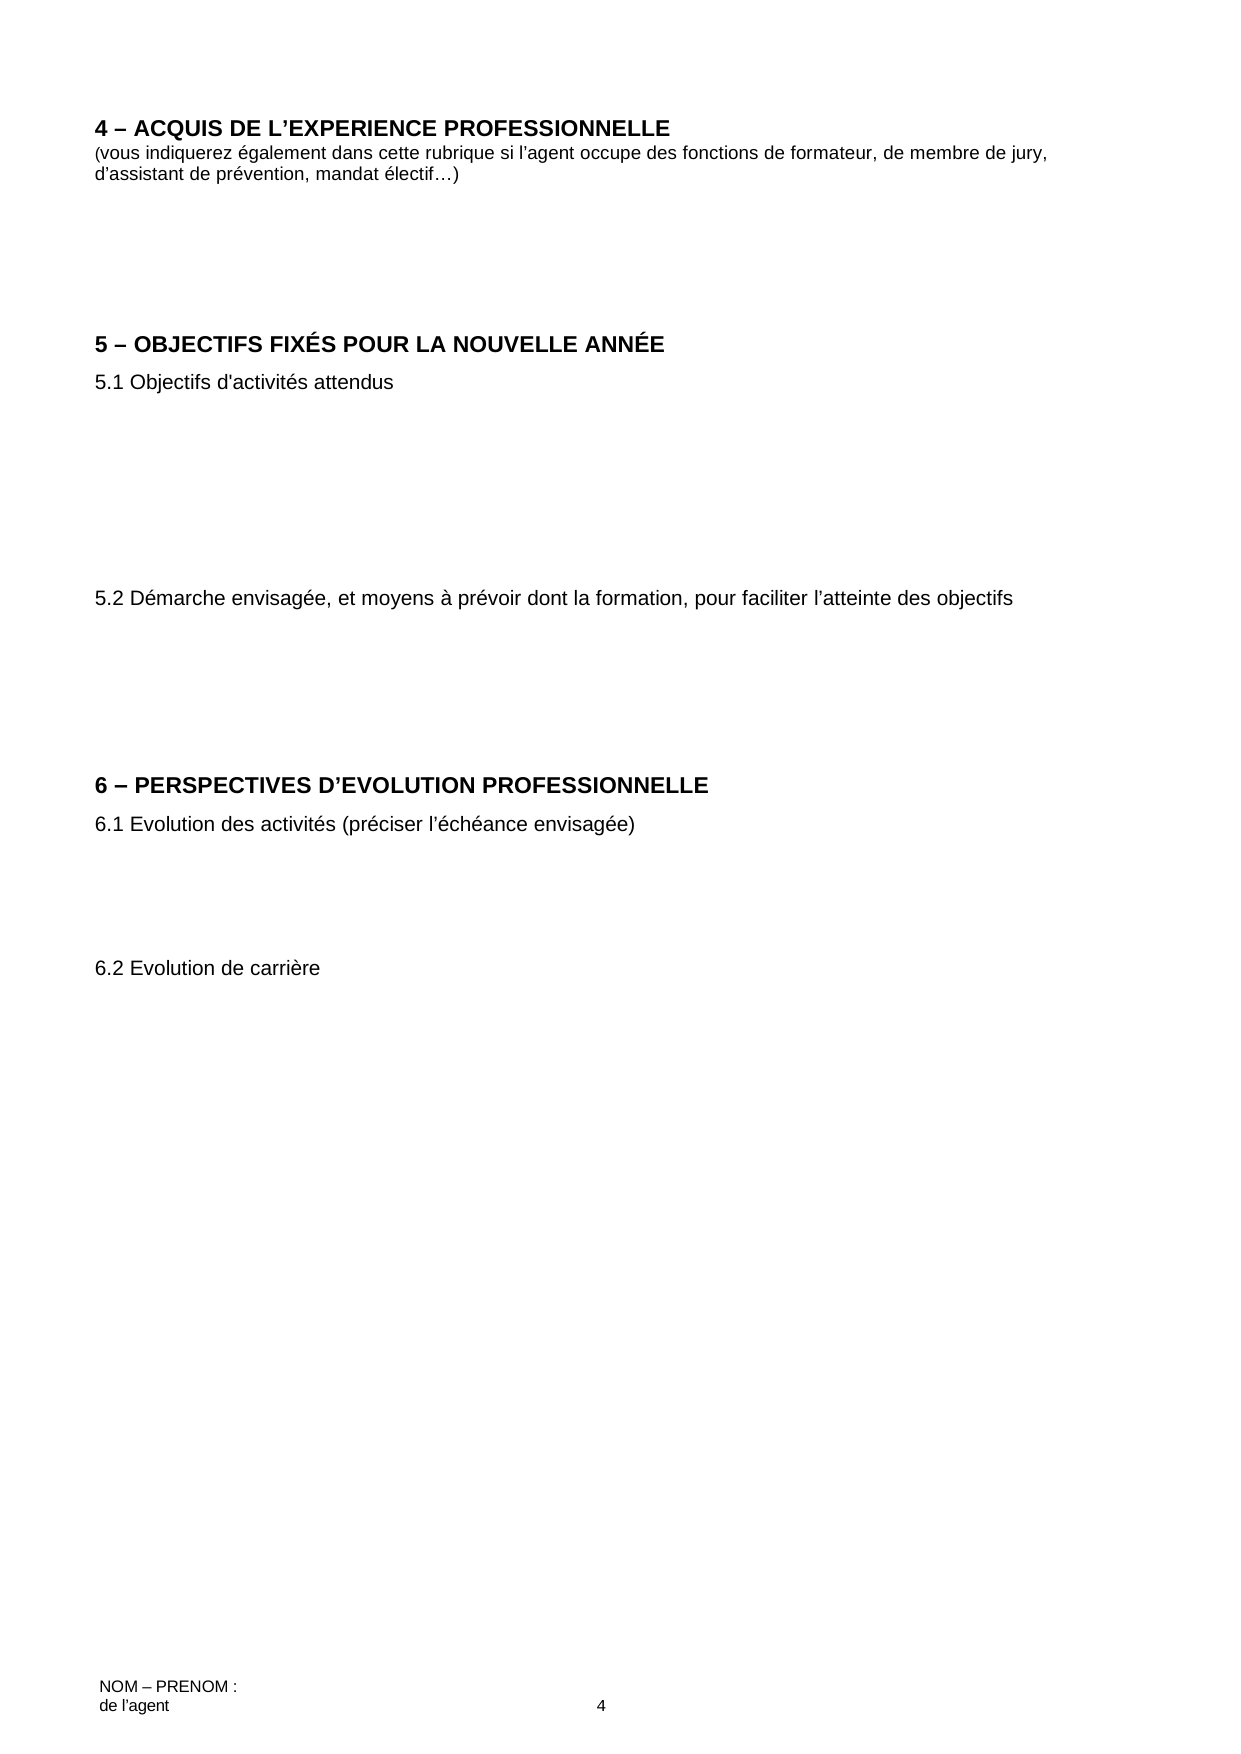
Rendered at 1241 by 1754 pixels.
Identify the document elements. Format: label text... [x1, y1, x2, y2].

text 6.1 Evolution des activités (préciser l’échéance envisagée) [94, 811, 1137, 836]
subtitle 6 – PERSPECTIVES D’EVOLUTION PROFESSIONNELLE [94, 770, 1137, 799]
text 5.2 Démarche envisagée, et moyens à prévoir dont la formation, pour faciliter l’atteinte des objectifs [94, 586, 1137, 610]
text 5 – OBJECTIFS FIXÉS POUR LA NOUVELLE ANNÉE [94, 330, 1137, 357]
text 4 – ACQUIS DE L’EXPERIENCE PROFESSIONNELLE [94, 115, 1137, 142]
text (vous indiquerez également dans cette rubrique si l’agent occupe des fonctions de formateur, de membre de jury, d’assistant de prévention, mandat électif…) [94, 142, 1137, 185]
text 5.1 Objectifs d'activités attendus [94, 370, 1137, 394]
text 6.2 Evolution de carrière [94, 956, 1137, 980]
